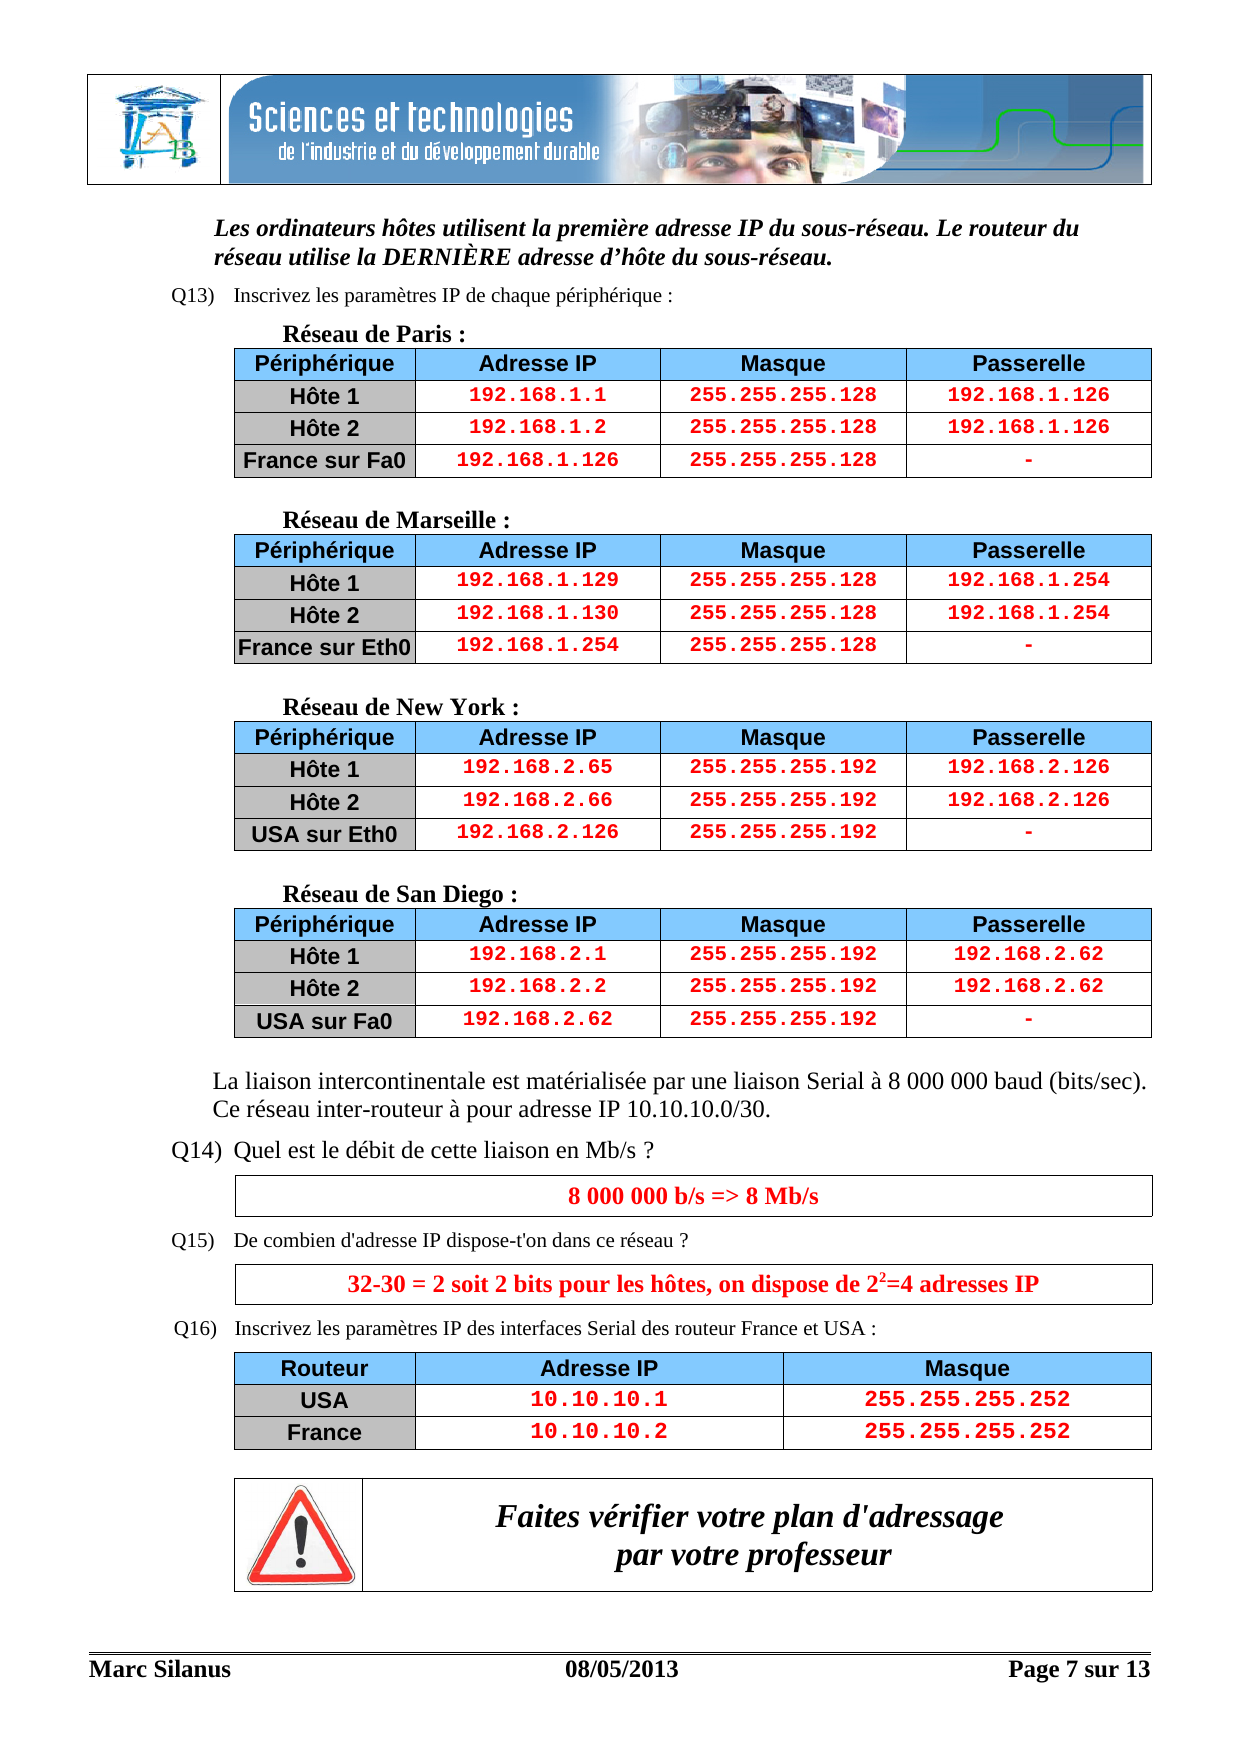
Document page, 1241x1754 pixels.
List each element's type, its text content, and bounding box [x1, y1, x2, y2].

table_cell 192.168.1.2 [416, 413, 660, 444]
table_cell 192.168.2.66 [416, 787, 660, 818]
table_cell 255.255.255.192 [661, 1006, 906, 1037]
table_header Périphérique [235, 349, 415, 380]
table_cell - [907, 1006, 1151, 1037]
table_cell USA sur Eth0 [235, 819, 415, 850]
table_header [235, 1479, 362, 1591]
table_header Périphérique [235, 722, 415, 753]
table_cell Hôte 2 [235, 973, 415, 1004]
table_cell Hôte 1 [235, 754, 415, 786]
table_cell Hôte 1 [235, 567, 415, 599]
table_header Passerelle [907, 909, 1151, 940]
table_header Adresse IP [416, 1353, 783, 1384]
picture [245, 1483, 356, 1586]
table_header Adresse IP [416, 349, 660, 380]
table_cell 192.168.1.1 [416, 381, 660, 412]
table_cell Hôte 1 [235, 381, 415, 412]
table_header Masque [661, 535, 906, 566]
table_header Masque [661, 349, 906, 380]
table_cell 192.168.2.126 [907, 754, 1151, 786]
table_cell 192.168.1.254 [907, 567, 1151, 599]
subtitle Inscrivez les paramètres IP de chaque périphérique : [171, 283, 1151, 307]
table_cell 192.168.1.130 [416, 600, 660, 631]
table_cell 255.255.255.192 [661, 819, 906, 850]
table_cell Hôte 2 [235, 787, 415, 818]
table_header 8 000 000 b/s => 8 Mb/s [236, 1176, 1152, 1216]
table_header Masque [784, 1353, 1151, 1384]
table_cell - [907, 819, 1151, 850]
table_header Routeur [235, 1353, 415, 1384]
text Réseau de San Diego : [282, 879, 1151, 908]
table_cell 192.168.2.65 [416, 754, 660, 786]
table_cell 255.255.255.252 [784, 1417, 1151, 1449]
table_cell 192.168.1.129 [416, 567, 660, 599]
text Réseau de Marseille : [282, 505, 1151, 534]
picture [228, 75, 1144, 184]
table_cell 255.255.255.192 [661, 754, 906, 786]
table_header Adresse IP [416, 722, 660, 753]
table_cell USA sur Fa0 [235, 1006, 415, 1037]
table_cell 192.168.1.126 [907, 413, 1151, 444]
table_header Masque [661, 722, 906, 753]
table_cell 192.168.2.2 [416, 973, 660, 1004]
text Ce réseau inter-routeur à pour adresse IP 10.10.10.0/30. [212, 1094, 1151, 1123]
table_cell 255.255.255.192 [661, 973, 906, 1004]
table_cell 255.255.255.252 [784, 1385, 1151, 1416]
table_cell 10.10.10.2 [416, 1417, 783, 1449]
subtitle De combien d'adresse IP dispose-t'on dans ce réseau ? [171, 1227, 1151, 1252]
table_cell France sur Fa0 [235, 445, 415, 477]
table_cell 192.168.2.62 [907, 941, 1151, 972]
subtitle Inscrivez les paramètres IP des interfaces Serial des routeur France et USA : [174, 1316, 1151, 1340]
table_cell 192.168.2.1 [416, 941, 660, 972]
table_header Adresse IP [416, 909, 660, 940]
table_cell USA [235, 1385, 415, 1416]
table_cell Hôte 1 [235, 941, 415, 972]
table_header 32-30 = 2 soit 2 bits pour les hôtes, on dispose de 22=4 adresses IP [236, 1265, 1152, 1304]
table_cell - [907, 445, 1151, 477]
table_cell 192.168.2.126 [907, 787, 1151, 818]
table_cell France sur Eth0 [235, 632, 415, 663]
table_cell 192.168.1.126 [907, 381, 1151, 412]
table_cell 192.168.1.126 [416, 445, 660, 477]
table_cell 192.168.2.126 [416, 819, 660, 850]
table_cell 255.255.255.128 [661, 445, 906, 477]
table_cell 10.10.10.1 [416, 1385, 783, 1416]
table_cell 255.255.255.192 [661, 941, 906, 972]
table_cell 255.255.255.128 [661, 600, 906, 631]
table_header Passerelle [907, 535, 1151, 566]
text Réseau de Paris : [282, 319, 1151, 347]
table_cell 192.168.1.254 [907, 600, 1151, 631]
table_cell 255.255.255.128 [661, 567, 906, 599]
text Réseau de New York : [282, 692, 1151, 721]
table_cell 255.255.255.128 [661, 413, 906, 444]
table_header Passerelle [907, 722, 1151, 753]
table_cell France [235, 1417, 415, 1449]
table_cell Hôte 2 [235, 413, 415, 444]
table_cell 255.255.255.128 [661, 632, 906, 663]
table_cell 255.255.255.192 [661, 787, 906, 818]
table_cell 192.168.2.62 [907, 973, 1151, 1004]
table_header Périphérique [235, 909, 415, 940]
table_header Masque [661, 909, 906, 940]
table_cell 192.168.2.62 [416, 1006, 660, 1037]
table_header Passerelle [907, 349, 1151, 380]
table_cell - [907, 632, 1151, 663]
table_cell 255.255.255.128 [661, 381, 906, 412]
table_header Adresse IP [416, 535, 660, 566]
table_cell Hôte 2 [235, 600, 415, 631]
table_header Périphérique [235, 535, 415, 566]
text La liaison intercontinentale est matérialisée par une liaison Serial à 8 000 000 baud (bits/sec). [212, 1066, 1151, 1094]
text Les ordinateurs hôtes utilisent la première adresse IP du sous-réseau. Le routeur du réseau utilise la DERNIÈRE adresse d’hôte du sous-réseau. [214, 213, 1151, 271]
table_header Faites vérifier votre plan d'adressage par votre professeur [363, 1479, 1152, 1591]
table_cell 192.168.1.254 [416, 632, 660, 663]
subtitle Quel est le débit de cette liaison en Mb/s ? [171, 1135, 1151, 1163]
